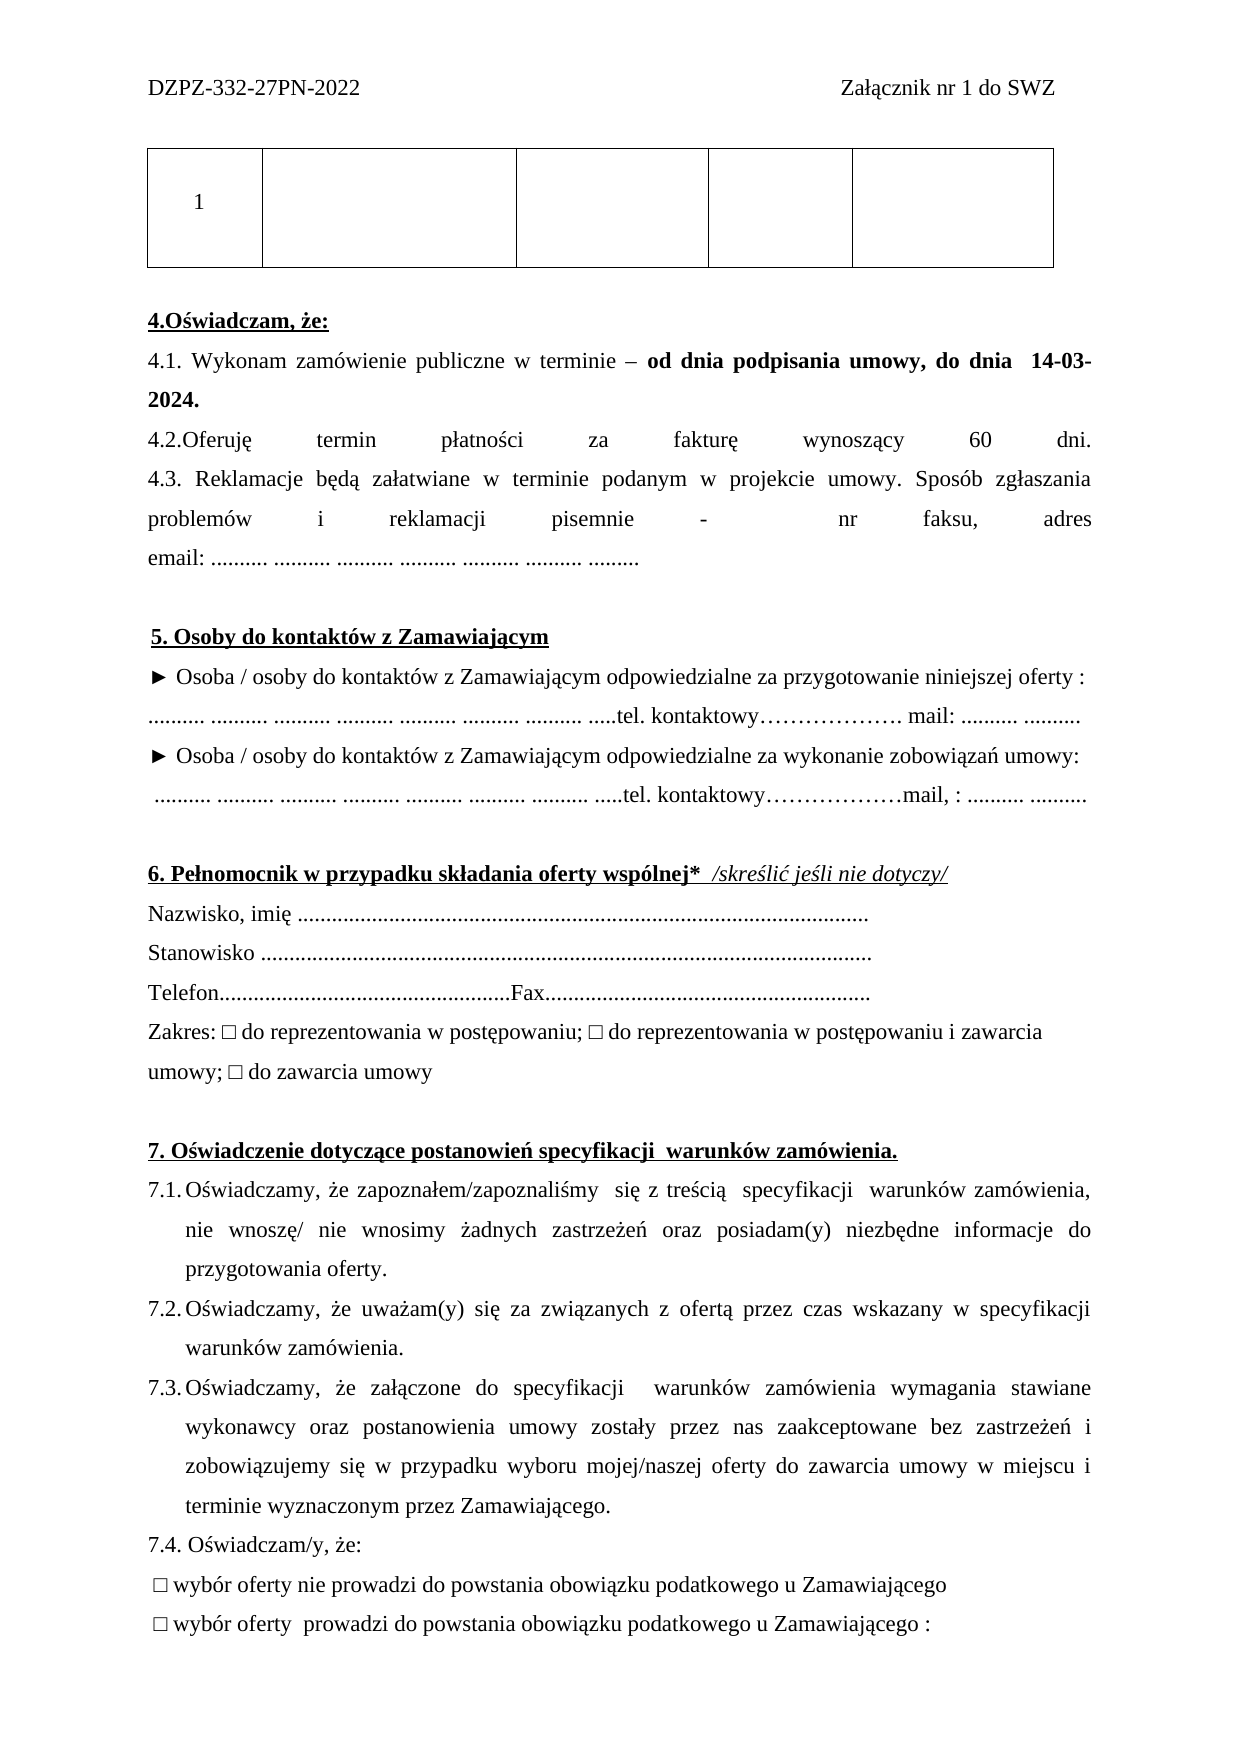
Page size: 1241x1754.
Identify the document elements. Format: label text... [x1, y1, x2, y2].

text 4.2.Oferuję termin płatności za fakturę wynoszący 60 dni. 4.3. Reklamacje będą załatwiane w terminie podanym w projekcie umowy. Sposób zgłaszania problemów i reklamacji pisemnie - nr faksu, adres email: .......... .......... .......... .......... .......... .......... ......... [148, 426, 1093, 571]
text □ wybór oferty prowadzi do powstania obowiązku podatkowego u Zamawiającego : [148, 1610, 1093, 1637]
table_cell [517, 149, 708, 267]
text Stanowisko ........................................................................................................... [148, 939, 1093, 966]
text □ wybór oferty nie prowadzi do powstania obowiązku podatkowego u Zamawiającego [148, 1571, 1093, 1597]
text Telefon...................................................Fax......................................................... [148, 979, 1093, 1005]
table_cell [263, 149, 516, 267]
text 4.Oświadczam, że: [148, 308, 1093, 334]
text 6. Pełnomocnik w przypadku składania oferty wspólnej* /skreślić jeśli nie dotyczy/ [148, 860, 1093, 887]
text 7.4. Oświadczam/y, że: [148, 1531, 1093, 1558]
table_cell [709, 149, 852, 267]
text 7. Oświadczenie dotyczące postanowień specyfikacji warunków zamówienia. [148, 1137, 1093, 1163]
text .......... .......... .......... .......... .......... .......... .......... .....tel. kontaktowy………………mail, : .......... .......... [154, 781, 1093, 808]
text 7.1. Oświadczamy, że zapoznałem/zapoznaliśmy się z treścią specyfikacji warunków zamówienia, nie wnoszę/ nie wnosimy żadnych zastrzeżeń oraz posiadam(y) niezbędne informacje do przygotowania oferty. [148, 1176, 1093, 1281]
text Zakres: □ do reprezentowania w postępowaniu; □ do reprezentowania w postępowaniu i zawarcia umowy; □ do zawarcia umowy [148, 1018, 1093, 1084]
text 7.3. Oświadczamy, że załączone do specyfikacji warunków zamówienia wymagania stawiane wykonawcy oraz postanowienia umowy zostały przez nas zaakceptowane bez zastrzeżeń i zobowiązujemy się w przypadku wyboru mojej/naszej oferty do zawarcia umowy w miejscu i terminie wyznaczonym przez Zamawiającego. [148, 1373, 1093, 1518]
text 4.1. Wykonam zamówienie publiczne w terminie – od dnia podpisania umowy, do dnia 14-03-2024. [148, 347, 1093, 413]
text 5. Osoby do kontaktów z Zamawiającym [151, 623, 1093, 650]
table_cell [853, 149, 1053, 267]
text Nazwisko, imię .................................................................................................... [148, 900, 1093, 926]
text .......... .......... .......... .......... .......... .......... .......... .....tel. kontaktowy………………. mail: .......... .......... [148, 702, 1093, 729]
text ► Osoba / osoby do kontaktów z Zamawiającym odpowiedzialne za przygotowanie niniejszej oferty : [148, 663, 1093, 689]
table_cell 1 [148, 149, 262, 267]
text ► Osoba / osoby do kontaktów z Zamawiającym odpowiedzialne za wykonanie zobowiązań umowy: [148, 742, 1093, 768]
text 7.2. Oświadczamy, że uważam(y) się za związanych z ofertą przez czas wskazany w specyfikacji warunków zamówienia. [148, 1294, 1093, 1360]
